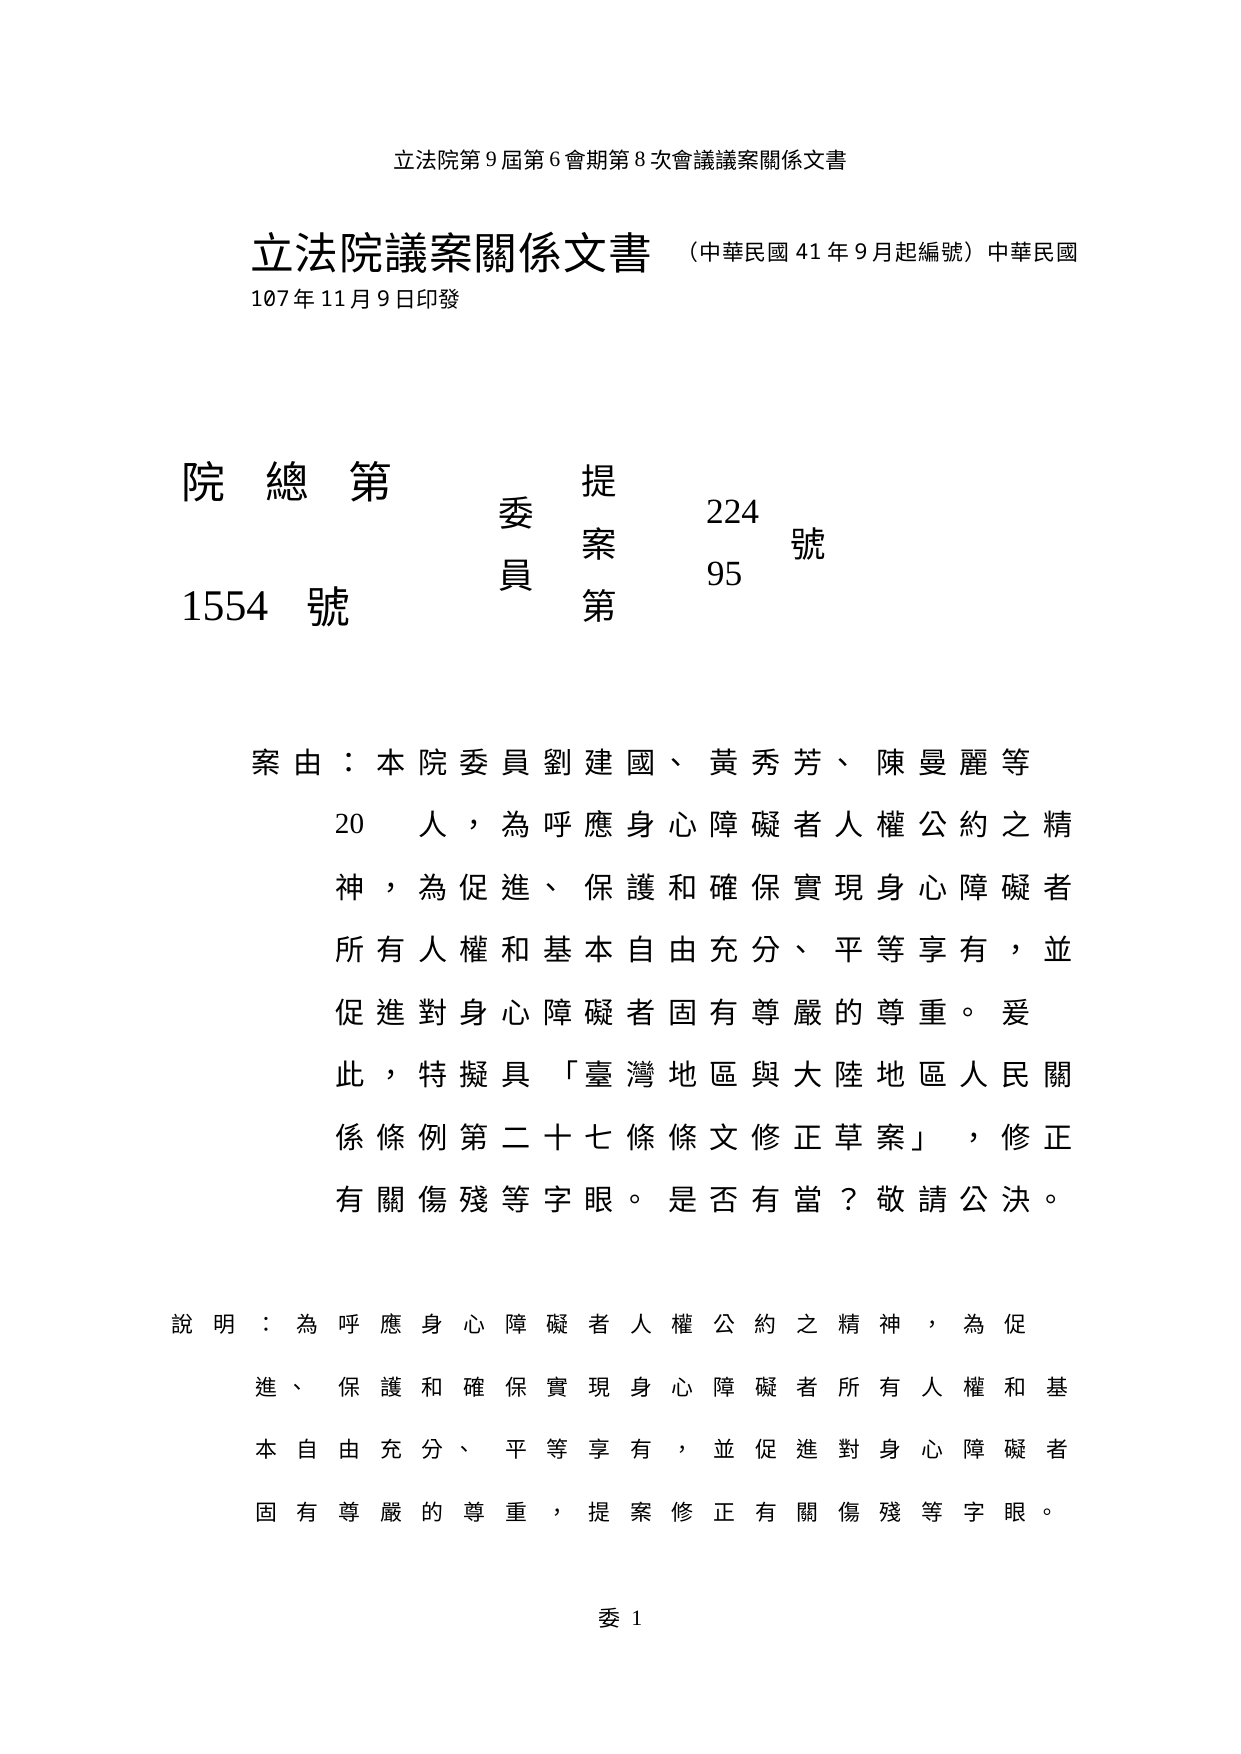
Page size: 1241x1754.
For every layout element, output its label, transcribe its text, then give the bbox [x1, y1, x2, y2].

table_header 提案第 [556, 406, 661, 656]
table_header [810, 542, 815, 656]
table_header [810, 406, 815, 534]
text 案由：本院委員劉建國、黃秀芳、陳曼麗等20人，為呼應身心障礙者人權公約之精神，為促進、保護和確保實現身心障礙者所有人權和基本自由充分、平等享有，並促進對身心障礙者固有尊嚴的尊重。爰此，特擬具「臺灣地區與大陸地區人民關係條例第二十七條條文修正草案」，修正有關傷殘等字眼。是否有當？敬請公決。 [217, 719, 1078, 1219]
table_header 委員 [441, 406, 556, 656]
table_header 22495 [661, 406, 773, 656]
table_header 號 [773, 406, 810, 656]
table_header 院總第1554號 [162, 406, 441, 656]
text 說明：為呼應身心障礙者人權公約之精神，為促進、保護和確保實現身心障礙者所有人權和基本自由充分、平等享有，並促進對身心障礙者固有尊嚴的尊重，提案修正有關傷殘等字眼。 [162, 1281, 1078, 1531]
text 立法院議案關係文書 （中華民國41年9月起編號）中華民國107年11月9日印發 [250, 219, 1078, 314]
table_header [815, 406, 829, 656]
